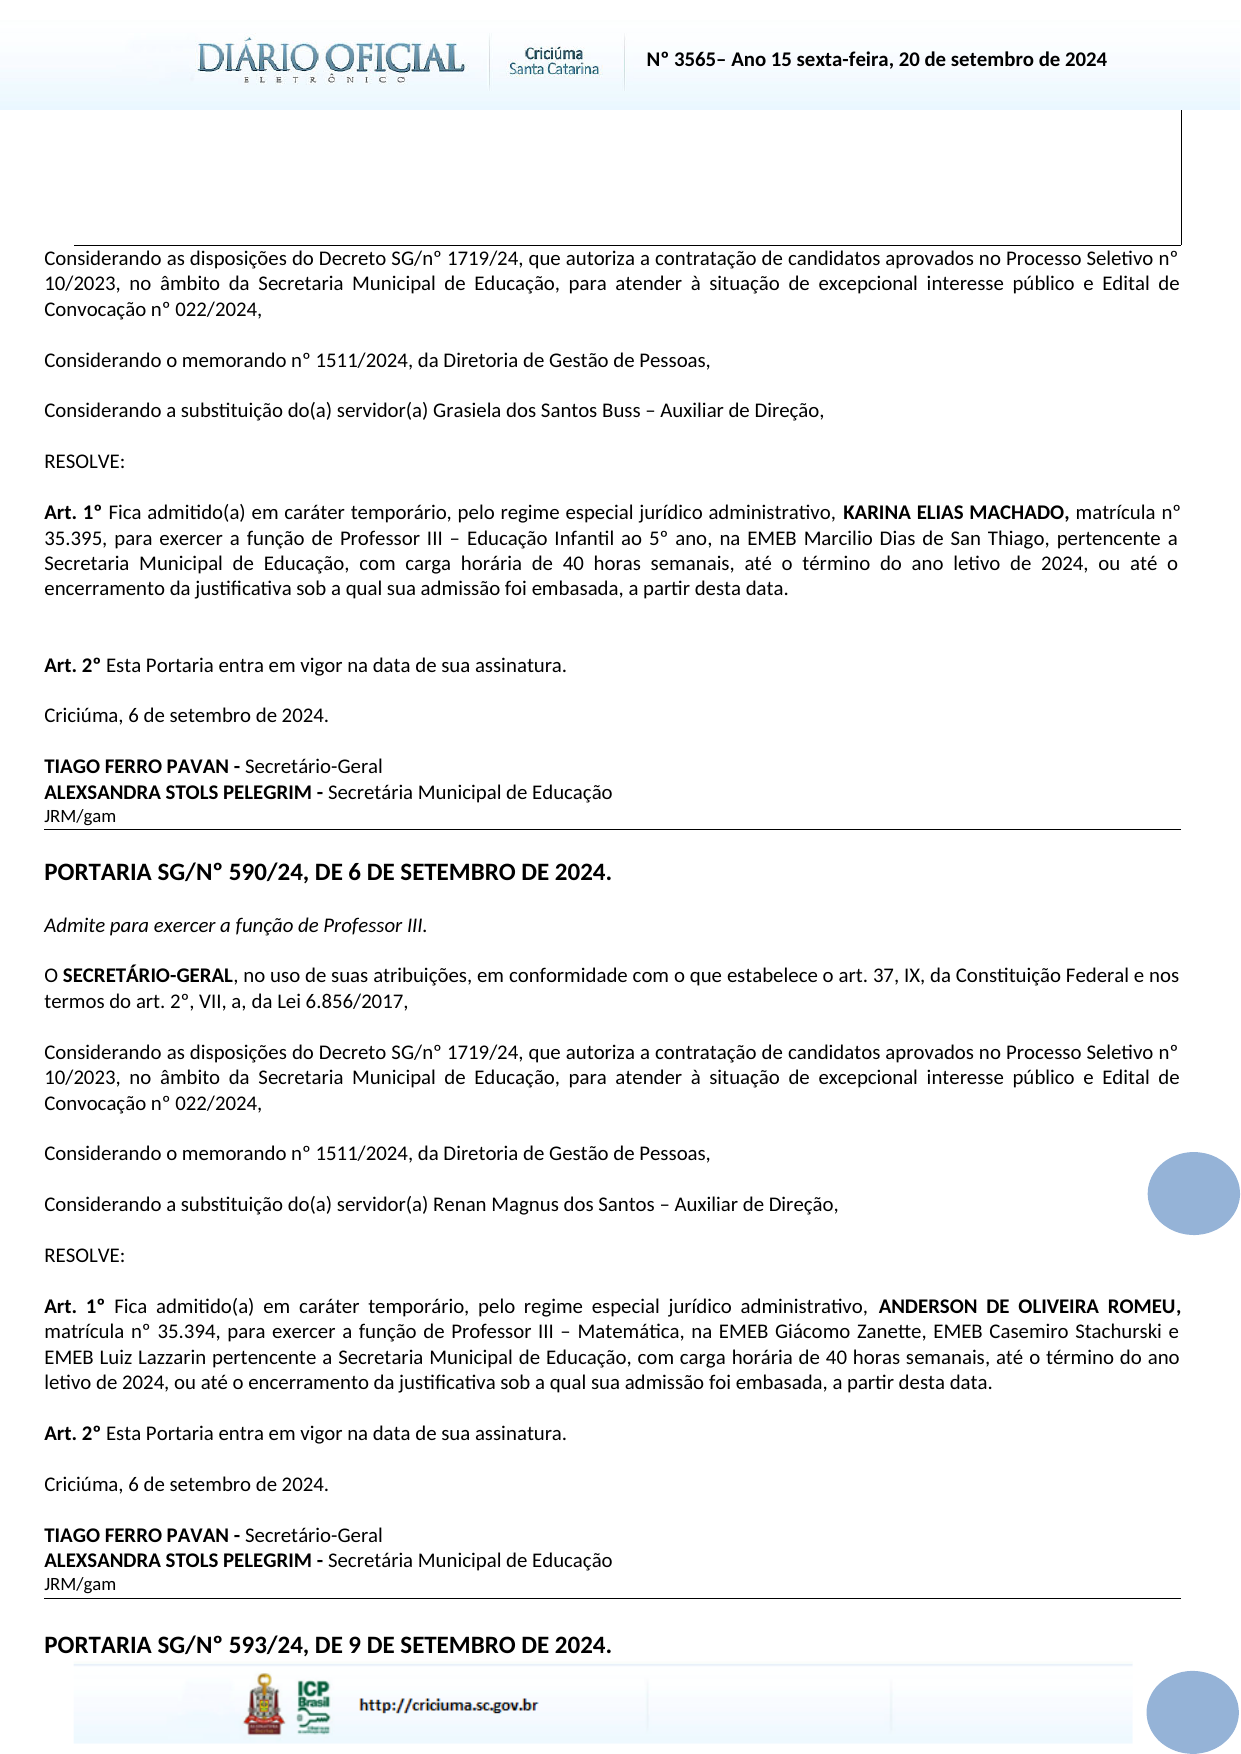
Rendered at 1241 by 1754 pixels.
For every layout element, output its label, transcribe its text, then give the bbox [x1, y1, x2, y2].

text PORTARIA SG/Nº 593/24, DE 9 DE SETEMBRO DE 2024. [44, 1629, 1181, 1660]
text Art. 2º Esta Portaria entra em vigor na data de sua assinatura. [44, 1420, 1181, 1446]
text Admite para exercer a função de Professor III. [44, 912, 1181, 937]
text TIAGO FERRO PAVAN - Secretário-Geral [44, 753, 1181, 779]
text Considerando o memorando nº 1511/2024, da Diretoria de Gestão de Pessoas, [44, 347, 1181, 372]
text Considerando as disposições do Decreto SG/nº 1719/24, que autoriza a contratação de candidatos aprovados no Processo Seletivo nº 10/2023, no âmbito da Secretaria Municipal de Educação, para atender à situação de excepcional interesse público e Edital de Convocação nº 022/2024, [44, 245, 1181, 321]
text PORTARIA SG/Nº 590/24, DE 6 DE SETEMBRO DE 2024. [44, 856, 1181, 886]
text Criciúma, 6 de setembro de 2024. [44, 703, 1181, 728]
text ALEXSANDRA STOLS PELEGRIM - Secretária Municipal de Educação [44, 779, 1181, 804]
text ALEXSANDRA STOLS PELEGRIM - Secretária Municipal de Educação [44, 1547, 1181, 1573]
text Considerando a substituição do(a) servidor(a) Renan Magnus dos Santos – Auxiliar de Direção, [44, 1191, 1155, 1217]
text RESOLVE: [44, 448, 1181, 474]
text Criciúma, 6 de setembro de 2024. [44, 1471, 1181, 1496]
text JRM/gam [44, 1573, 1181, 1598]
text O SECRETÁRIO-GERAL, no uso de suas atribuições, em conformidade com o que estabelece o art. 37, IX, da Constituição Federal e nos termos do art. 2º, VII, a, da Lei 6.856/2017, [44, 963, 1181, 1013]
text Art. 2º Esta Portaria entra em vigor na data de sua assinatura. [44, 652, 1181, 677]
text Considerando o memorando nº 1511/2024, da Diretoria de Gestão de Pessoas, [44, 1141, 1181, 1166]
text Art. 1º Fica admitido(a) em caráter temporário, pelo regime especial jurídico administrativo, ANDERSON DE OLIVEIRA ROMEU, matrícula nº 35.394, para exercer a função de Professor III – Matemática, na EMEB Giácomo Zanette, EMEB Casemiro Stachurski e EMEB Luiz Lazzarin pertencente a Secretaria Municipal de Educação, com carga horária de 40 horas semanais, até o término do ano letivo de 2024, ou até o encerramento da justificativa sob a qual sua admissão foi embasada, a partir desta data. [44, 1293, 1181, 1395]
text Considerando as disposições do Decreto SG/nº 1719/24, que autoriza a contratação de candidatos aprovados no Processo Seletivo nº 10/2023, no âmbito da Secretaria Municipal de Educação, para atender à situação de excepcional interesse público e Edital de Convocação nº 022/2024, [44, 1039, 1181, 1115]
text Art. 1º Fica admitido(a) em caráter temporário, pelo regime especial jurídico administrativo, KARINA ELIAS MACHADO, matrícula nº 35.395, para exercer a função de Professor III – Educação Infantil ao 5º ano, na EMEB Marcilio Dias de San Thiago, pertencente a Secretaria Municipal de Educação, com carga horária de 40 horas semanais, até o término do ano letivo de 2024, ou até o encerramento da justificativa sob a qual sua admissão foi embasada, a partir desta data. [44, 499, 1181, 601]
text JRM/gam [44, 804, 1181, 829]
text RESOLVE: [44, 1242, 1181, 1268]
text Considerando a substituição do(a) servidor(a) Grasiela dos Santos Buss – Auxiliar de Direção, [44, 398, 1181, 423]
text TIAGO FERRO PAVAN - Secretário-Geral [44, 1522, 1181, 1547]
